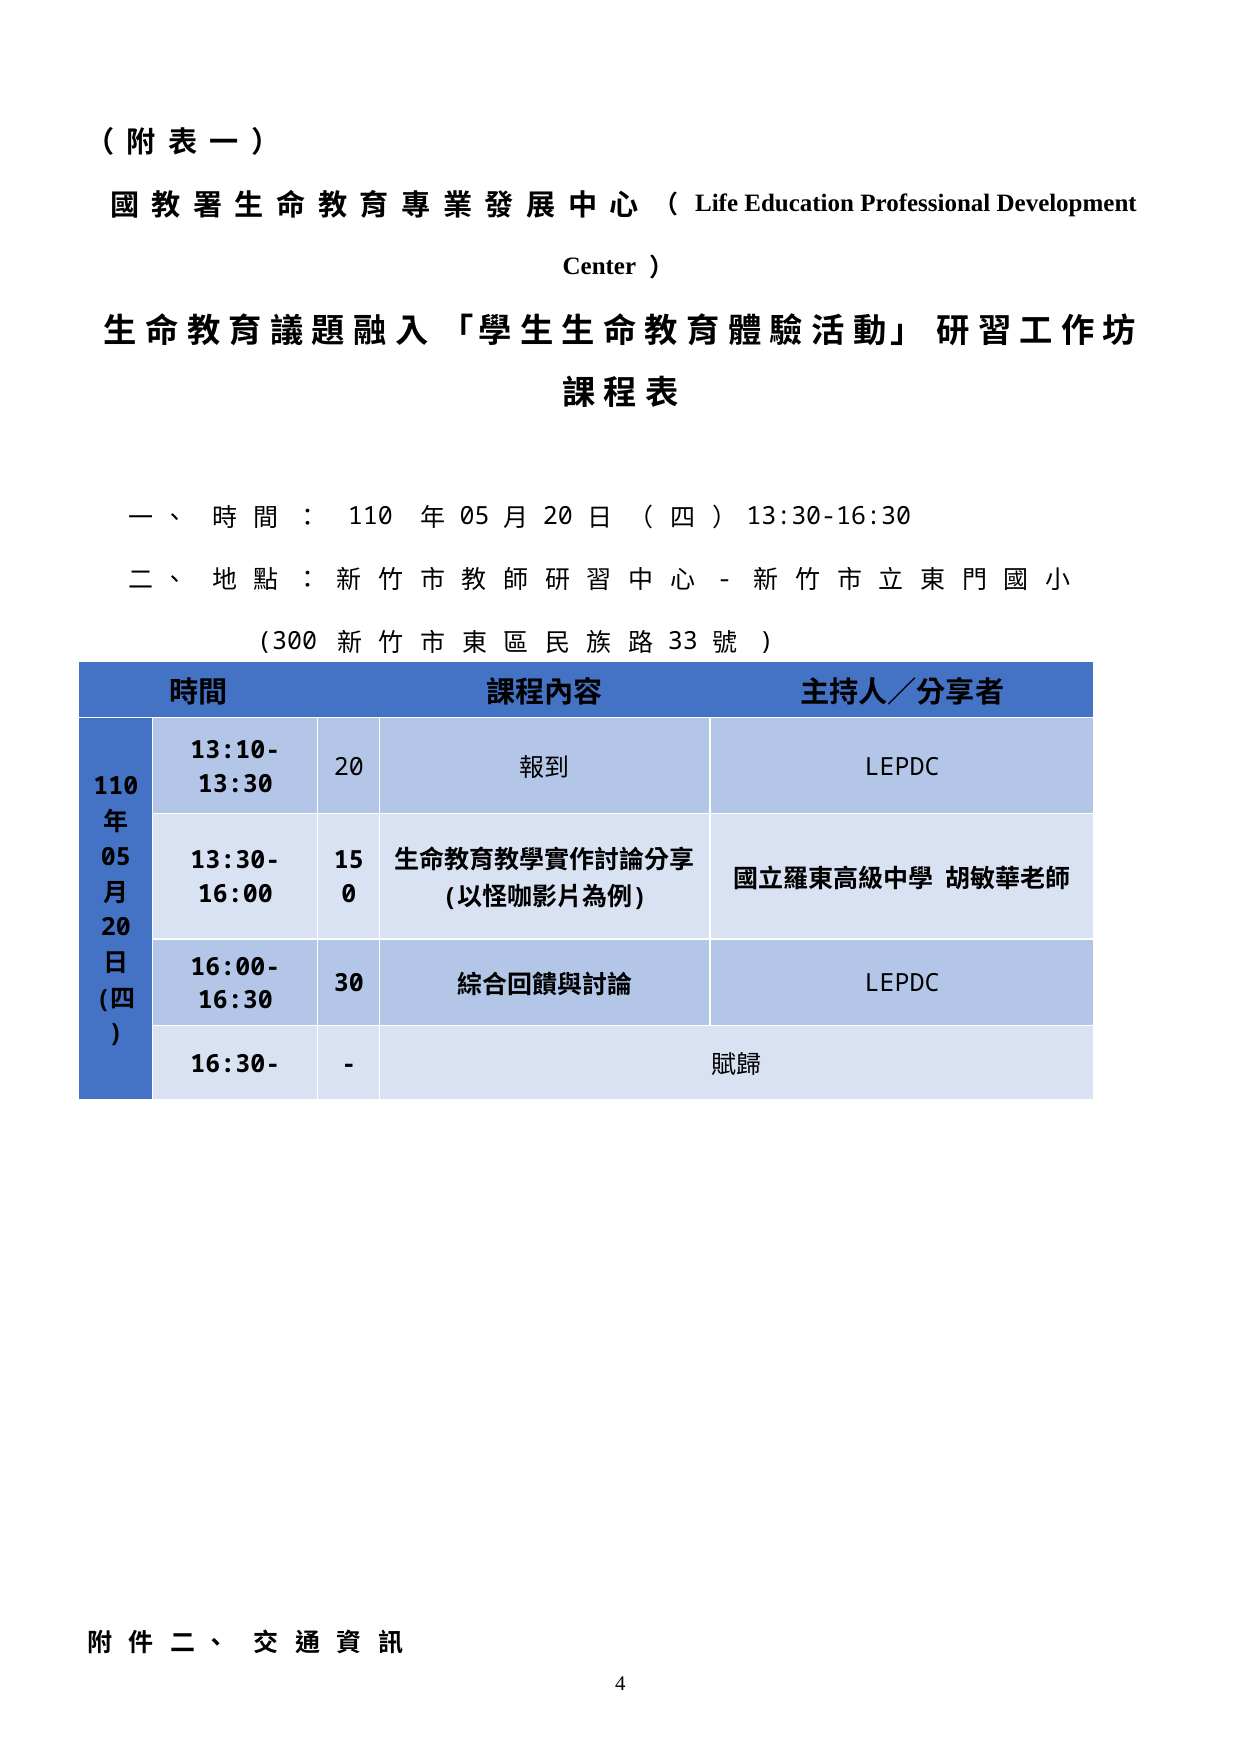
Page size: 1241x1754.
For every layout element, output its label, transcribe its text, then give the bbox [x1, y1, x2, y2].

table_cell 16:00-16:30 [153, 940, 317, 1025]
table_cell 110 年 05 月 20 日 (四) [79, 718, 152, 1099]
table_cell 生命教育教學實作討論分享 (以怪咖影片為例) [380, 814, 709, 938]
table_cell 賦歸 [380, 1026, 1093, 1099]
table_cell 16:30- [153, 1026, 317, 1099]
table_header 時間 [79, 662, 318, 717]
table_header 課程內容 [379, 662, 710, 717]
table_cell 13:30-16:00 [153, 814, 317, 938]
table_cell 國立羅東高級中學 胡敏華老師 [711, 814, 1093, 938]
table_cell 30 [318, 940, 379, 1025]
table_cell 綜合回饋與討論 [380, 940, 709, 1025]
text （附表一） [78, 98, 1162, 161]
table_cell 報到 [380, 718, 709, 813]
text 附件二、交通資訊 [78, 1598, 1162, 1661]
table_cell 150 [318, 814, 379, 938]
table_cell 20 [318, 718, 379, 813]
table_cell - [318, 1026, 379, 1099]
table_cell 13:10-13:30 [153, 718, 317, 813]
text 國教署生命教育專業發展中心（Life Education Professional Development Center） [78, 161, 1162, 286]
text 二、地點：新竹市教師研習中心-新竹市立東門國小 (300新竹市東區民族路33號) [108, 536, 1162, 661]
table_cell LEPDC [711, 718, 1093, 813]
text 一、時間：110年05月20日（四）13:30-16:30 [108, 473, 1162, 536]
table_header [318, 662, 379, 717]
text 生命教育議題融入「學生生命教育體驗活動」研習工作坊 課程表 [75, 286, 1162, 411]
table_cell LEPDC [711, 940, 1093, 1025]
table_header 主持人／分享者 [710, 662, 1093, 717]
